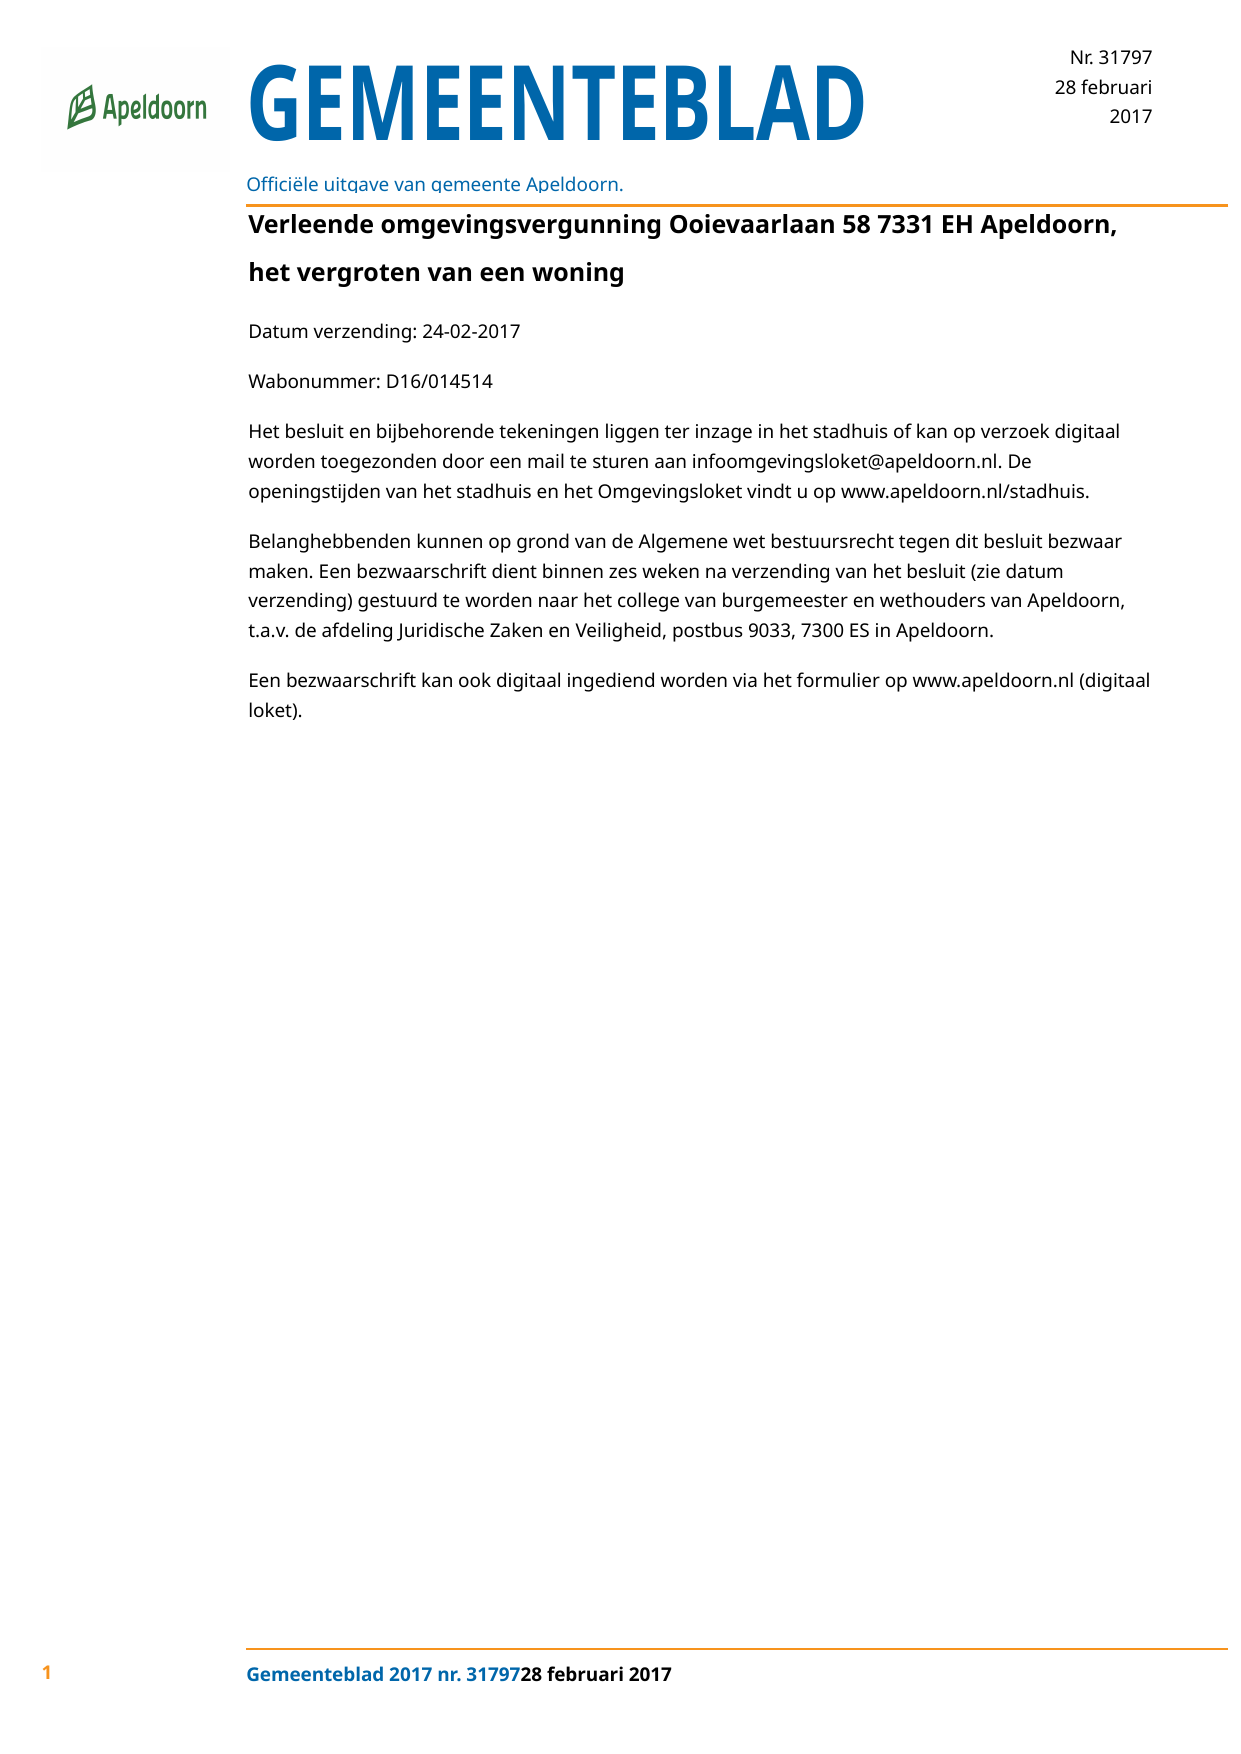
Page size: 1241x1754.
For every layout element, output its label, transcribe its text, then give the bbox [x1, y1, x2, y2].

text Wabonummer: D16/014514 [248, 368, 1152, 394]
text Het besluit en bijbehorende tekeningen liggen ter inzage in het stadhuis of kan op verzoek digitaal worden toegezonden door een mail te sturen aan infoomgevingsloket@apeldoorn.nl. De openingstijden van het stadhuis en het Omgevingsloket vindt u op www.apeldoorn.nl/stadhuis. [248, 419, 1152, 504]
picture [41, 47, 231, 172]
text Datum verzending: 24-02-2017 [248, 318, 1152, 344]
text Verleende omgevingsvergunning Ooievaarlaan 58 7331 EH Apeldoorn, het vergroten van een woning [248, 207, 1152, 288]
text Belanghebbenden kunnen op grond van de Algemene wet bestuursrecht tegen dit besluit bezwaar maken. Een bezwaarschrift dient binnen zes weken na verzending van het besluit (zie datum verzending) gestuurd te worden naar het college van burgemeester en wethouders van Apeldoorn, t.a.v. de afdeling Juridische Zaken en Veiligheid, postbus 9033, 7300 ES in Apeldoorn. [248, 528, 1152, 643]
text Een bezwaarschrift kan ook digitaal ingediend worden via het formulier op www.apeldoorn.nl (digitaal loket). [248, 667, 1152, 723]
